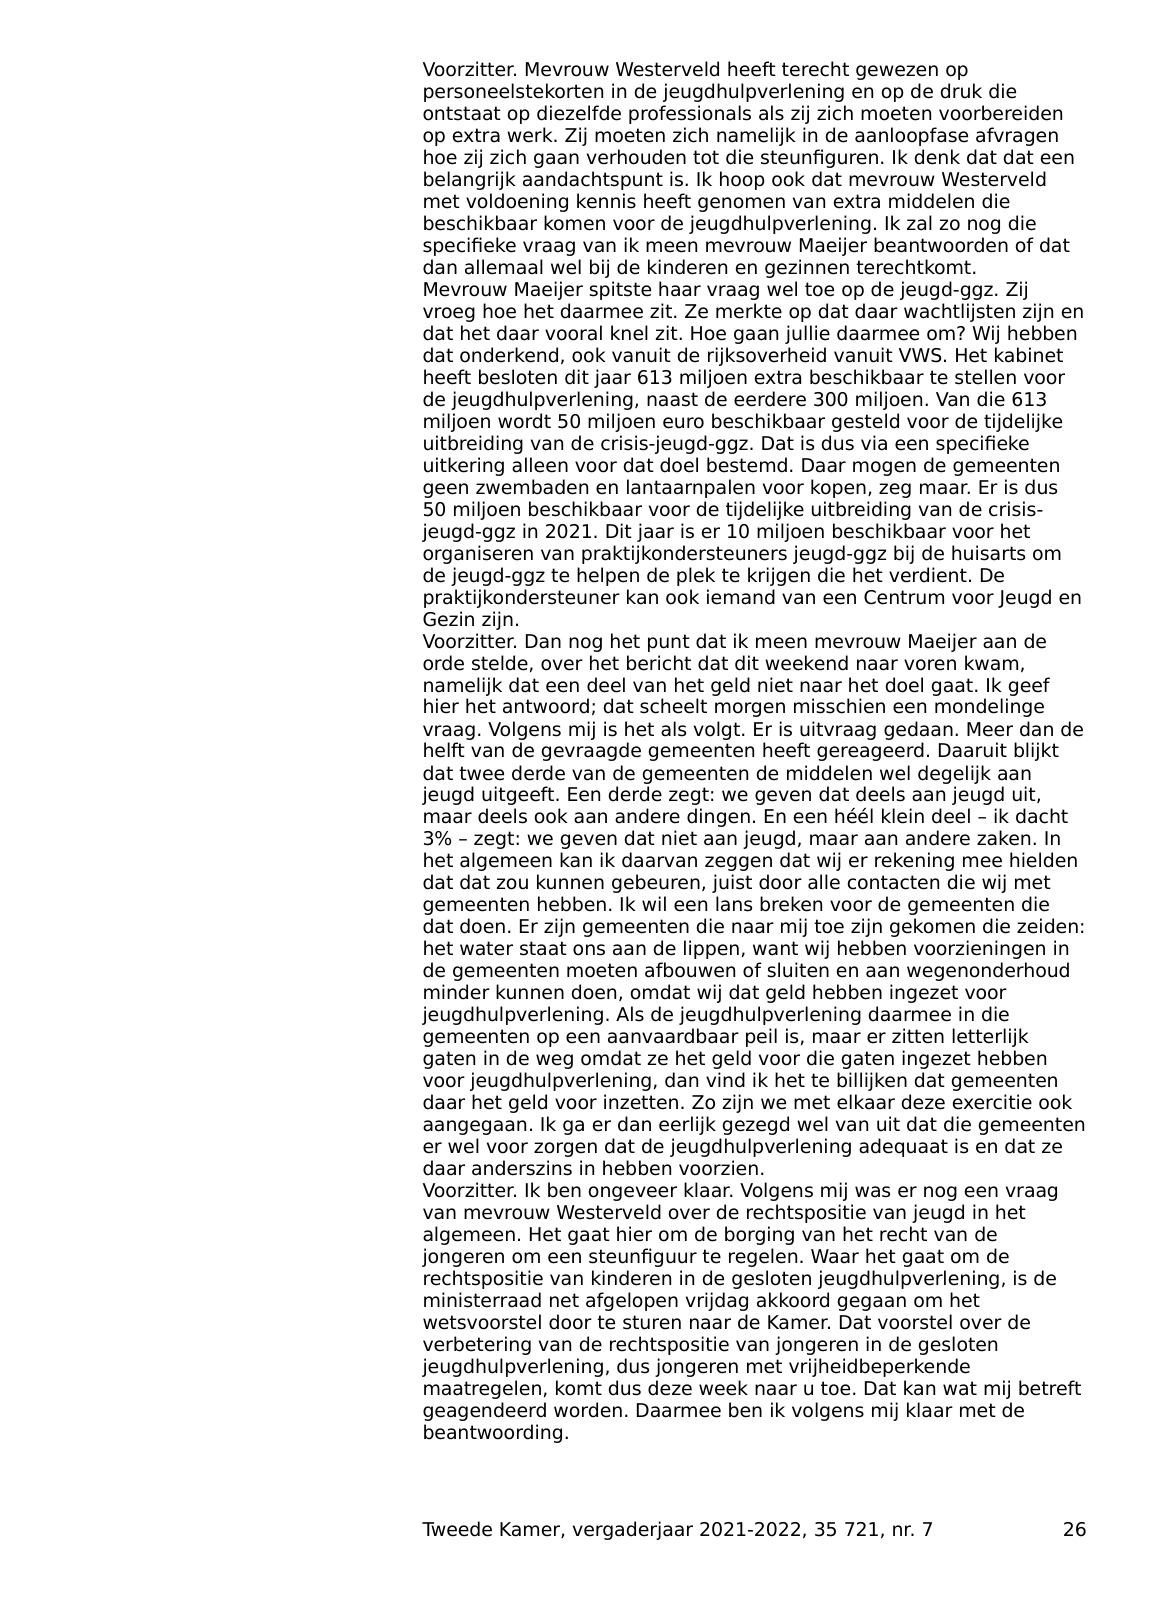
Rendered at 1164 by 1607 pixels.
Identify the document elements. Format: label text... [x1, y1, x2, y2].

text Voorzitter. Dan nog het punt dat ik meen mevrouw Maeijer aan de orde stelde, over het bericht dat dit weekend naar voren kwam, namelijk dat een deel van het geld niet naar het doel gaat. Ik geef hier het antwoord; dat scheelt morgen misschien een mondelinge vraag. Volgens mij is het als volgt. Er is uitvraag gedaan. Meer dan de helft van de gevraagde gemeenten heeft gereageerd. Daaruit blijkt dat twee derde van de gemeenten de middelen wel degelijk aan jeugd uitgeeft. Een derde zegt: we geven dat deels aan jeugd uit, maar deels ook aan andere dingen. En een héél klein deel – ik dacht 3% – zegt: we geven dat niet aan jeugd, maar aan andere zaken. In het algemeen kan ik daarvan zeggen dat wij er rekening mee hielden dat dat zou kunnen gebeuren, juist door alle contacten die wij met gemeenten hebben. Ik wil een lans breken voor de gemeenten die dat doen. Er zijn gemeenten die naar mij toe zijn gekomen die zeiden: het water staat ons aan de lippen, want wij hebben voorzieningen in de gemeenten moeten afbouwen of sluiten en aan wegenonderhoud minder kunnen doen, omdat wij dat geld hebben ingezet voor jeugdhulpverlening. Als de jeugdhulpverlening daarmee in die gemeenten op een aanvaardbaar peil is, maar er zitten letterlijk gaten in de weg omdat ze het geld voor die gaten ingezet hebben voor jeugdhulpverlening, dan vind ik het te billijken dat gemeenten daar het geld voor inzetten. Zo zijn we met elkaar deze exercitie ook aangegaan. Ik ga er dan eerlijk gezegd wel van uit dat die gemeenten er wel voor zorgen dat de jeugdhulpverlening adequaat is en dat ze daar anderszins in hebben voorzien. [422, 631, 1087, 1180]
text Mevrouw Maeijer spitste haar vraag wel toe op de jeugd-ggz. Zij vroeg hoe het daarmee zit. Ze merkte op dat daar wachtlijsten zijn en dat het daar vooral knel zit. Hoe gaan jullie daarmee om? Wij hebben dat onderkend, ook vanuit de rijksoverheid vanuit VWS. Het kabinet heeft besloten dit jaar 613 miljoen extra beschikbaar te stellen voor de jeugdhulpverlening, naast de eerdere 300 miljoen. Van die 613 miljoen wordt 50 miljoen euro beschikbaar gesteld voor de tijdelijke uitbreiding van de crisis-jeugd-ggz. Dat is dus via een specifieke uitkering alleen voor dat doel bestemd. Daar mogen de gemeenten geen zwembaden en lantaarnpalen voor kopen, zeg maar. Er is dus 50 miljoen beschikbaar voor de tijdelijke uitbreiding van de crisis-jeugd-ggz in 2021. Dit jaar is er 10 miljoen beschikbaar voor het organiseren van praktijkondersteuners jeugd-ggz bij de huisarts om de jeugd-ggz te helpen de plek te krijgen die het verdient. De praktijkondersteuner kan ook iemand van een Centrum voor Jeugd en Gezin zijn. [422, 279, 1087, 631]
text Voorzitter. Ik ben ongeveer klaar. Volgens mij was er nog een vraag van mevrouw Westerveld over de rechtspositie van jeugd in het algemeen. Het gaat hier om de borging van het recht van de jongeren om een steunfiguur te regelen. Waar het gaat om de rechtspositie van kinderen in de gesloten jeugdhulpverlening, is de ministerraad net afgelopen vrijdag akkoord gegaan om het wetsvoorstel door te sturen naar de Kamer. Dat voorstel over de verbetering van de rechtspositie van jongeren in de gesloten jeugdhulpverlening, dus jongeren met vrijheidbeperkende maatregelen, komt dus deze week naar u toe. Dat kan wat mij betreft geagendeerd worden. Daarmee ben ik volgens mij klaar met de beantwoording. [422, 1180, 1087, 1444]
text Voorzitter. Mevrouw Westerveld heeft terecht gewezen op personeelstekorten in de jeugdhulpverlening en op de druk die ontstaat op diezelfde professionals als zij zich moeten voorbereiden op extra werk. Zij moeten zich namelijk in de aanloopfase afvragen hoe zij zich gaan verhouden tot die steunfiguren. Ik denk dat dat een belangrijk aandachtspunt is. Ik hoop ook dat mevrouw Westerveld met voldoening kennis heeft genomen van extra middelen die beschikbaar komen voor de jeugdhulpverlening. Ik zal zo nog die specifieke vraag van ik meen mevrouw Maeijer beantwoorden of dat dan allemaal wel bij de kinderen en gezinnen terechtkomt. [422, 59, 1087, 279]
